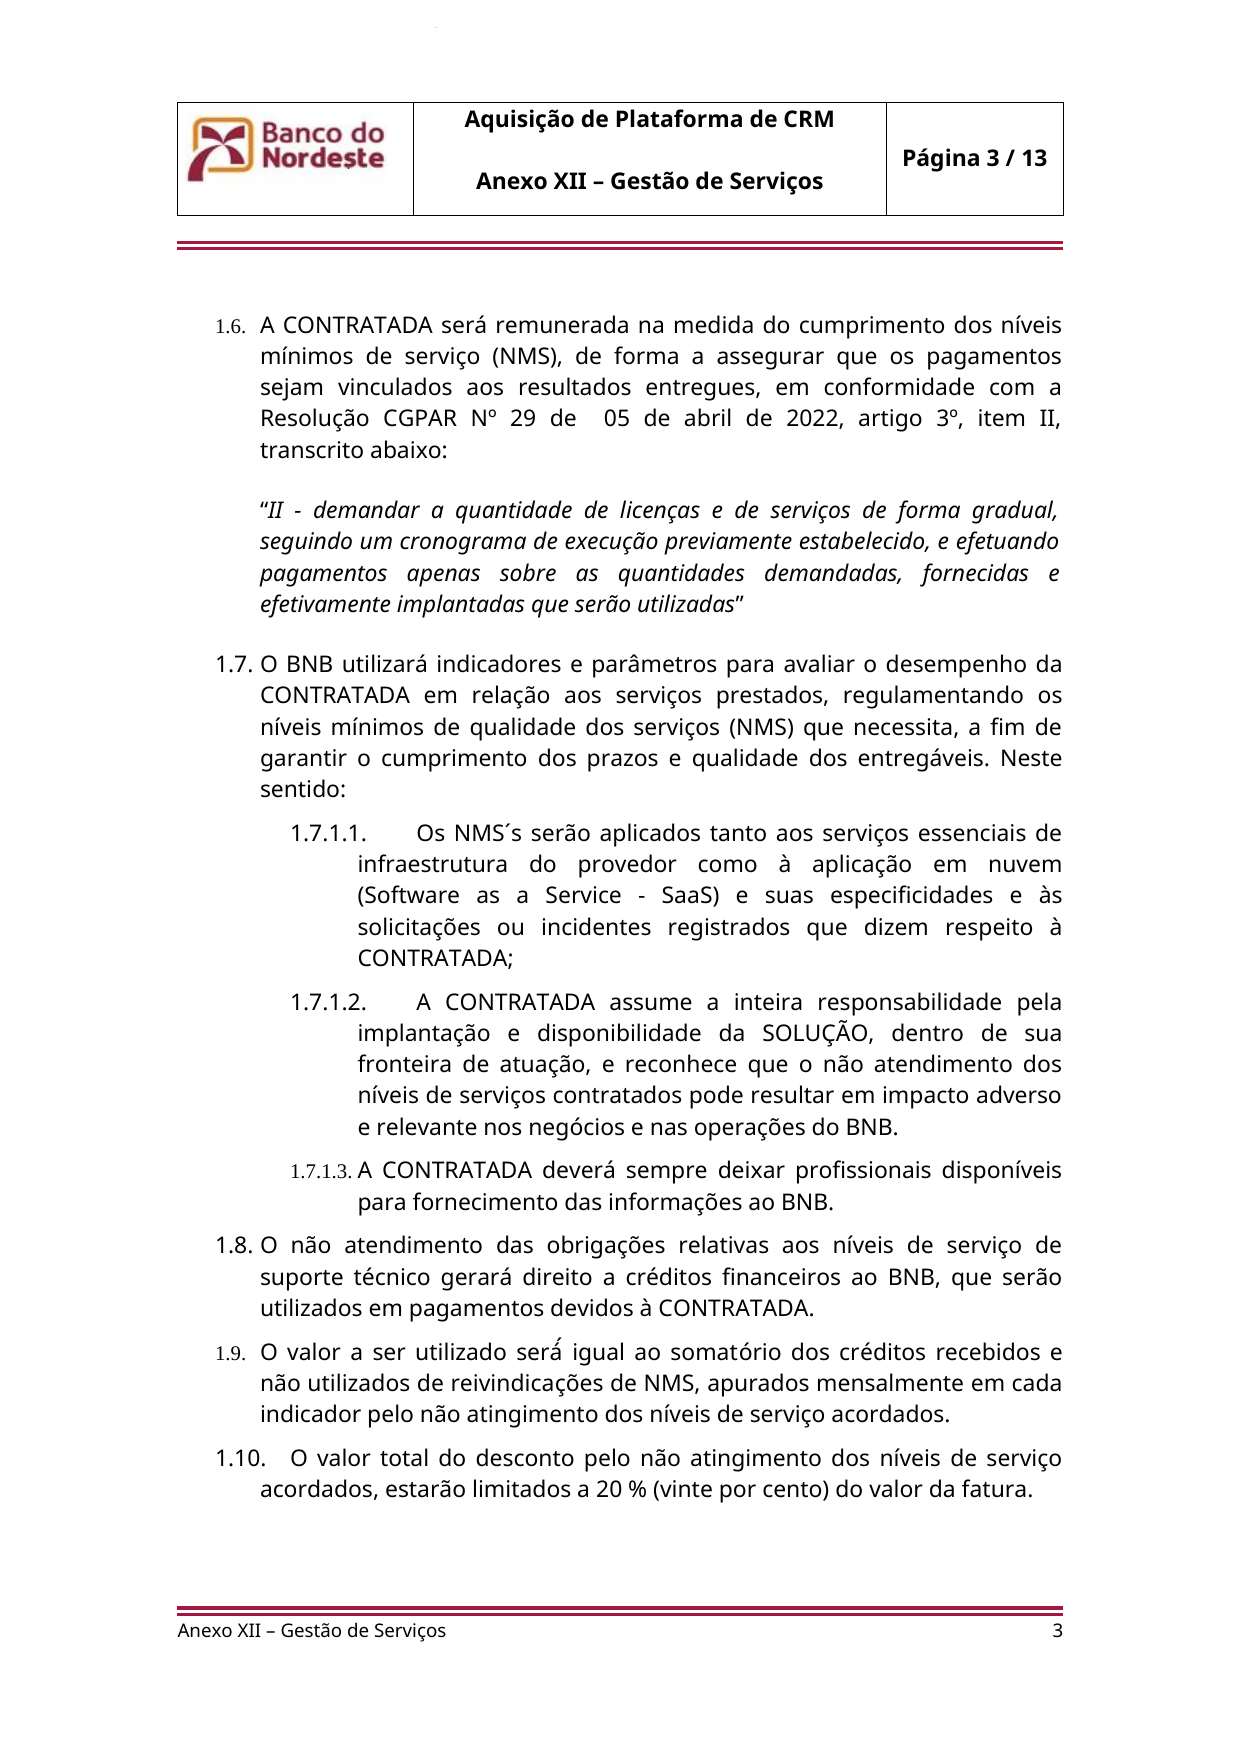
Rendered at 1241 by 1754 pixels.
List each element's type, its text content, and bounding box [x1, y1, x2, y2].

list A CONTRATADA será remunerada na medida do cumprimento dos níveis mínimos de serviço (NMS), de forma a assegurar que os pagamentos sejam vinculados aos resultados entregues, em conformidade com a Resolução CGPAR Nº 29 de 05 de abril de 2022, artigo 3º, item II, transcrito abaixo: [215, 308, 1063, 465]
list O não atendimento das obrigações relativas aos níveis de serviço de suporte técnico gerará direito a créditos financeiros ao BNB, que serão utilizados em pagamentos devidos à CONTRATADA. [215, 1229, 1063, 1323]
list A CONTRATADA assume a inteira responsabilidade pela implantação e disponibilidade da SOLUÇÃO, dentro de sua fronteira de atuação, e reconhece que o não atendimento dos níveis de serviços contratados pode resultar em impacto adverso e relevante nos negócios e nas operações do BNB. [290, 986, 1063, 1142]
list O BNB utilizará indicadores e parâmetros para avaliar o desempenho da CONTRATADA em relação aos serviços prestados, regulamentando os níveis mínimos de qualidade dos serviços (NMS) que necessita, a fim de garantir o cumprimento dos prazos e qualidade dos entregáveis. Neste sentido: [215, 648, 1063, 804]
list O valor total do desconto pelo não atingimento dos níveis de serviço acordados, estarão limitados a 20 % (vinte por cento) do valor da fatura. [215, 1442, 1063, 1504]
list A CONTRATADA deverá sempre deixar profissionais disponíveis para fornecimento das informações ao BNB. [290, 1154, 1063, 1217]
list O valor a ser utilizado será́ igual ao somatório dos créditos recebidos e não utilizados de reivindicações de NMS, apurados mensalmente em cada indicador pelo não atingimento dos níveis de serviço acordados. [215, 1336, 1063, 1429]
list “II - demandar a quantidade de licenças e de serviços de forma gradual, seguindo um cronograma de execução previamente estabelecido, e efetuando pagamentos apenas sobre as quantidades demandadas, fornecidas e efetivamente implantadas que serão utilizadas” [260, 494, 1063, 619]
list Os NMS´s serão aplicados tanto aos serviços essenciais de infraestrutura do provedor como à aplicação em nuvem (Software as a Service - SaaS) e suas especificidades e às solicitações ou incidentes registrados que dizem respeito à CONTRATADA; [290, 817, 1063, 973]
